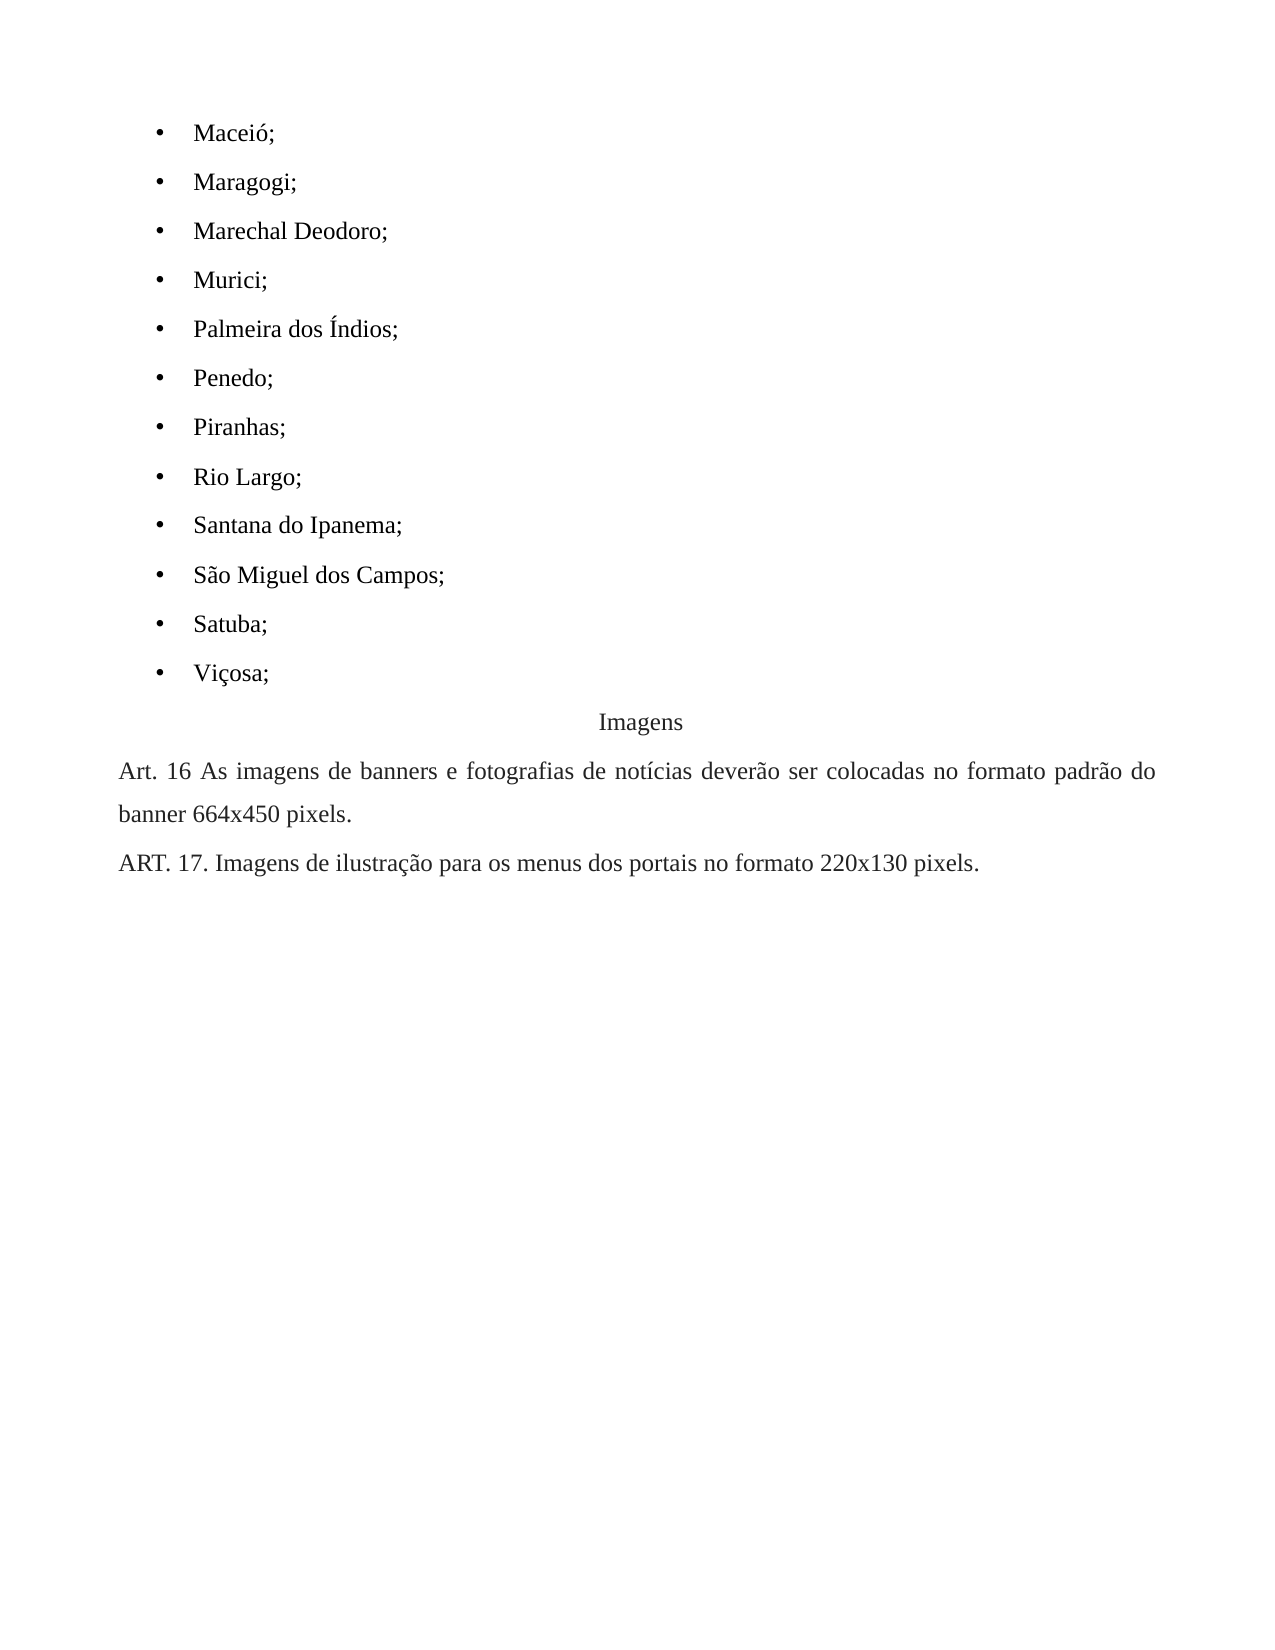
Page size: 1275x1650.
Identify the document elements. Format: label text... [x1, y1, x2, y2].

list Satuba; [156, 609, 1157, 637]
list Murici; [156, 265, 1157, 294]
list Rio Largo; [156, 462, 1157, 490]
list Maragogi; [156, 167, 1157, 196]
text Imagens [118, 707, 1157, 736]
list Piranhas; [156, 412, 1157, 441]
list Santana do Ipanema; [156, 511, 1157, 539]
list Palmeira dos Índios; [156, 314, 1157, 343]
text Art. 16 As imagens de banners e fotografias de notícias deverão ser colocadas no formato padrão do banner 664x450 pixels. [118, 756, 1157, 828]
list Viçosa; [156, 658, 1157, 687]
text ART. 17. Imagens de ilustração para os menus dos portais no formato 220x130 pixels. [118, 848, 1157, 877]
list Penedo; [156, 363, 1157, 392]
list Marechal Deodoro; [156, 216, 1157, 245]
list Maceió; [156, 118, 1157, 147]
list São Miguel dos Campos; [156, 560, 1157, 588]
